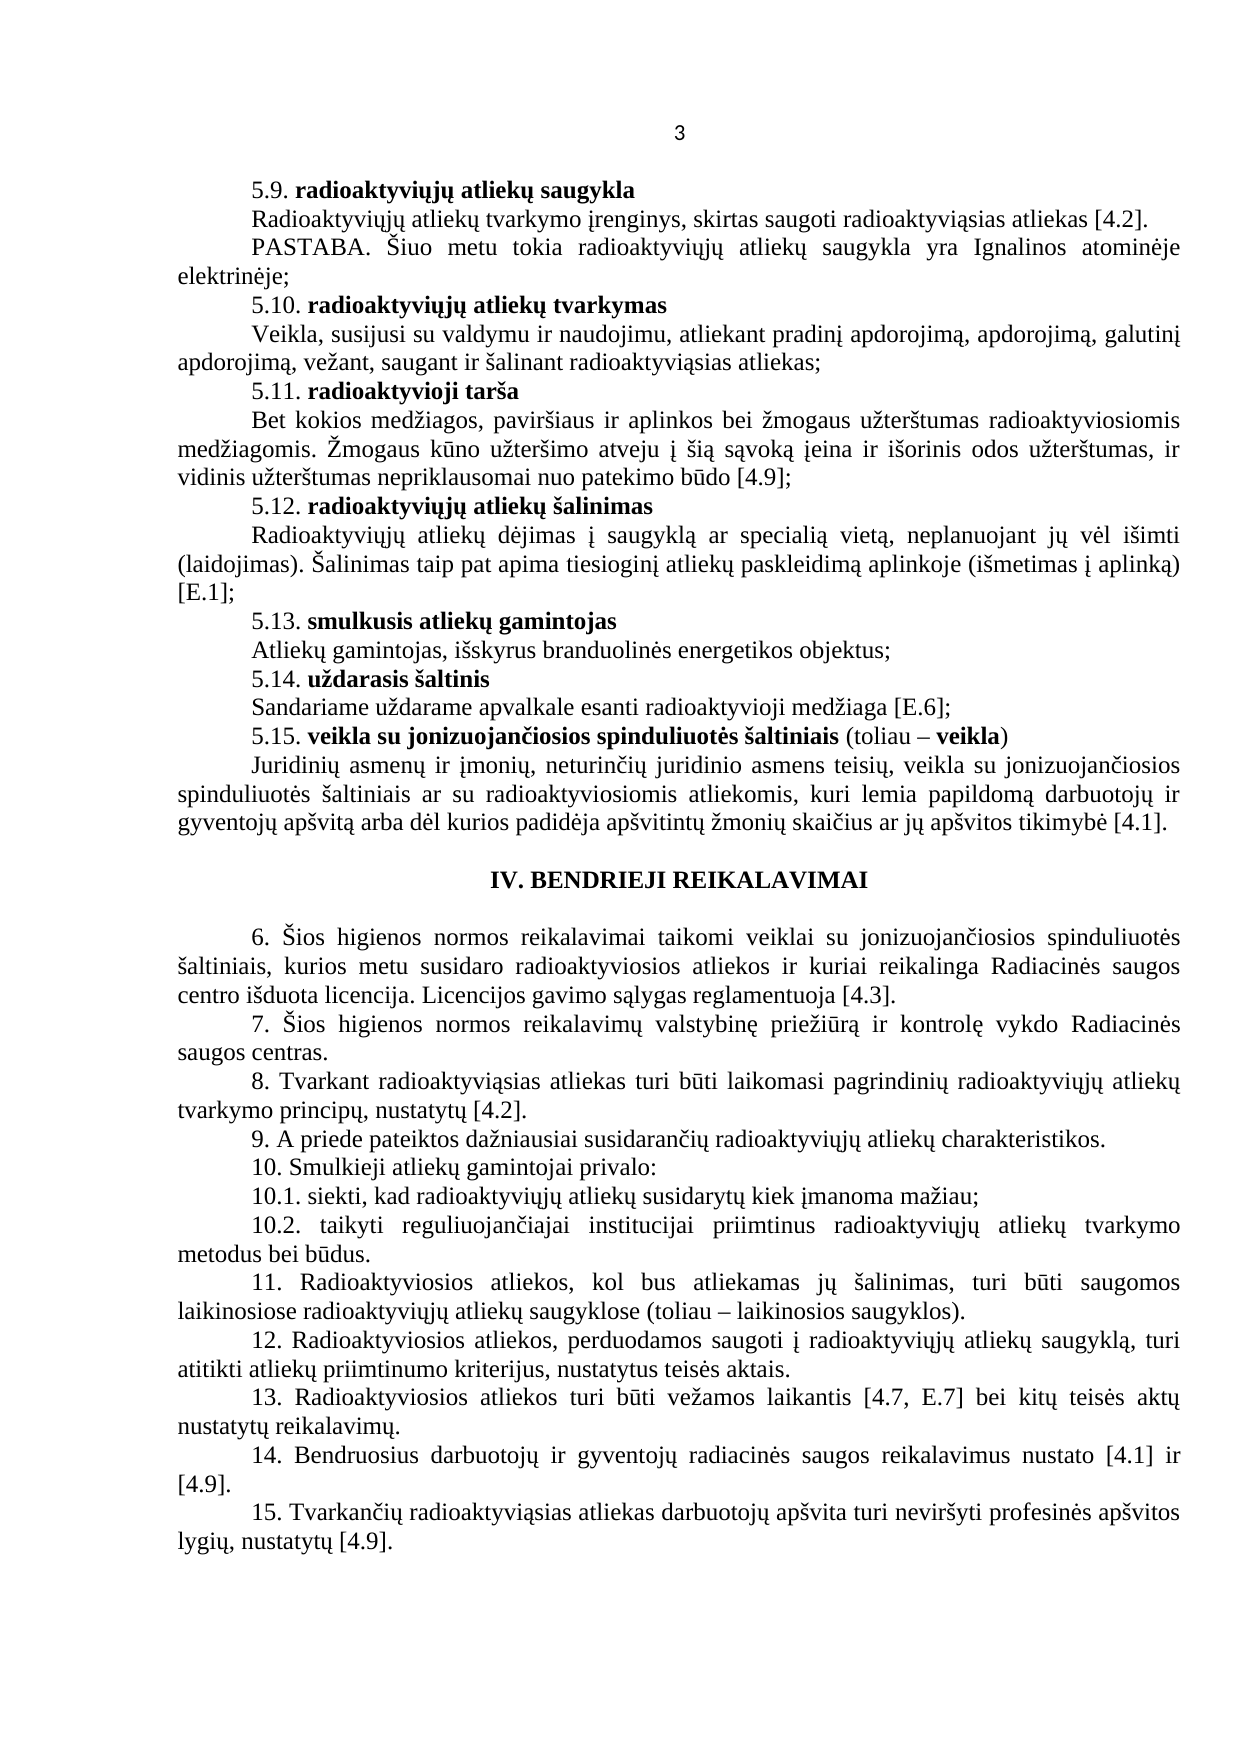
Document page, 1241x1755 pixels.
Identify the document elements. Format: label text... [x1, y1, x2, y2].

text 5.10. radioaktyviųjų atliekų tvarkymas [177, 290, 1181, 319]
text 11. Radioaktyviosios atliekos, kol bus atliekamas jų šalinimas, turi būti saugomos laikinosiose radioaktyviųjų atliekų saugyklose (toliau – laikinosios saugyklos). [177, 1267, 1181, 1325]
text 5.13. smulkusis atliekų gamintojas [177, 606, 1181, 635]
text Atliekų gamintojas, išskyrus branduolinės energetikos objektus; [177, 635, 1181, 664]
text 15. Tvarkančių radioaktyviąsias atliekas darbuotojų apšvita turi neviršyti profesinės apšvitos lygių, nustatytų [4.9]. [177, 1497, 1181, 1555]
text 6. Šios higienos normos reikalavimai taikomi veiklai su jonizuojančiosios spinduliuotės šaltiniais, kurios metu susidaro radioaktyviosios atliekos ir kuriai reikalinga Radiacinės saugos centro išduota licencija. Licencijos gavimo sąlygas reglamentuoja [4.3]. [177, 922, 1181, 1009]
text 5.9. radioaktyviųjų atliekų saugykla [177, 175, 1181, 204]
text Sandariame uždarame apvalkale esanti radioaktyvioji medžiaga [E.6]; [177, 692, 1181, 721]
text 5.15. veikla su jonizuojančiosios spinduliuotės šaltiniais (toliau – veikla) [177, 721, 1181, 750]
text 9. A priede pateiktos dažniausiai susidarančių radioaktyviųjų atliekų charakteristikos. [177, 1124, 1181, 1152]
text 10. Smulkieji atliekų gamintojai privalo: [177, 1152, 1181, 1181]
text 10.2. taikyti reguliuojančiajai institucijai priimtinus radioaktyviųjų atliekų tvarkymo metodus bei būdus. [177, 1210, 1181, 1267]
text PASTABA. Šiuo metu tokia radioaktyviųjų atliekų saugykla yra Ignalinos atominėje elektrinėje; [177, 232, 1181, 290]
text 12. Radioaktyviosios atliekos, perduodamos saugoti į radioaktyviųjų atliekų saugyklą, turi atitikti atliekų priimtinumo kriterijus, nustatytus teisės aktais. [177, 1325, 1181, 1382]
text 7. Šios higienos normos reikalavimų valstybinę priežiūrą ir kontrolę vykdo Radiacinės saugos centras. [177, 1009, 1181, 1066]
text 10.1. siekti, kad radioaktyviųjų atliekų susidarytų kiek įmanoma mažiau; [177, 1181, 1181, 1210]
text 13. Radioaktyviosios atliekos turi būti vežamos laikantis [4.7, E.7] bei kitų teisės aktų nustatytų reikalavimų. [177, 1382, 1181, 1440]
text 5.12. radioaktyviųjų atliekų šalinimas [177, 491, 1181, 520]
text 5.11. radioaktyvioji tarša [177, 376, 1181, 405]
text 8. Tvarkant radioaktyviąsias atliekas turi būti laikomasi pagrindinių radioaktyviųjų atliekų tvarkymo principų, nustatytų [4.2]. [177, 1066, 1181, 1124]
text 5.14. uždarasis šaltinis [177, 664, 1181, 692]
text Bet kokios medžiagos, paviršiaus ir aplinkos bei žmogaus užterštumas radioaktyviosiomis medžiagomis. Žmogaus kūno užteršimo atveju į šią sąvoką įeina ir išorinis odos užterštumas, ir vidinis užterštumas nepriklausomai nuo patekimo būdo [4.9]; [177, 405, 1181, 491]
text Radioaktyviųjų atliekų tvarkymo įrenginys, skirtas saugoti radioaktyviąsias atliekas [4.2]. [177, 204, 1181, 232]
text IV. BENDRIEJI REIKALAVIMAI [177, 865, 1181, 894]
text 14. Bendruosius darbuotojų ir gyventojų radiacinės saugos reikalavimus nustato [4.1] ir [4.9]. [177, 1440, 1181, 1497]
text Veikla, susijusi su valdymu ir naudojimu, atliekant pradinį apdorojimą, apdorojimą, galutinį apdorojimą, vežant, saugant ir šalinant radioaktyviąsias atliekas; [177, 319, 1181, 376]
text Radioaktyviųjų atliekų dėjimas į saugyklą ar specialią vietą, neplanuojant jų vėl išimti (laidojimas). Šalinimas taip pat apima tiesioginį atliekų paskleidimą aplinkoje (išmetimas į aplinką) [E.1]; [177, 520, 1181, 606]
text Juridinių asmenų ir įmonių, neturinčių juridinio asmens teisių, veikla su jonizuojančiosios spinduliuotės šaltiniais ar su radioaktyviosiomis atliekomis, kuri lemia papildomą darbuotojų ir gyventojų apšvitą arba dėl kurios padidėja apšvitintų žmonių skaičius ar jų apšvitos tikimybė [4.1]. [177, 750, 1181, 836]
